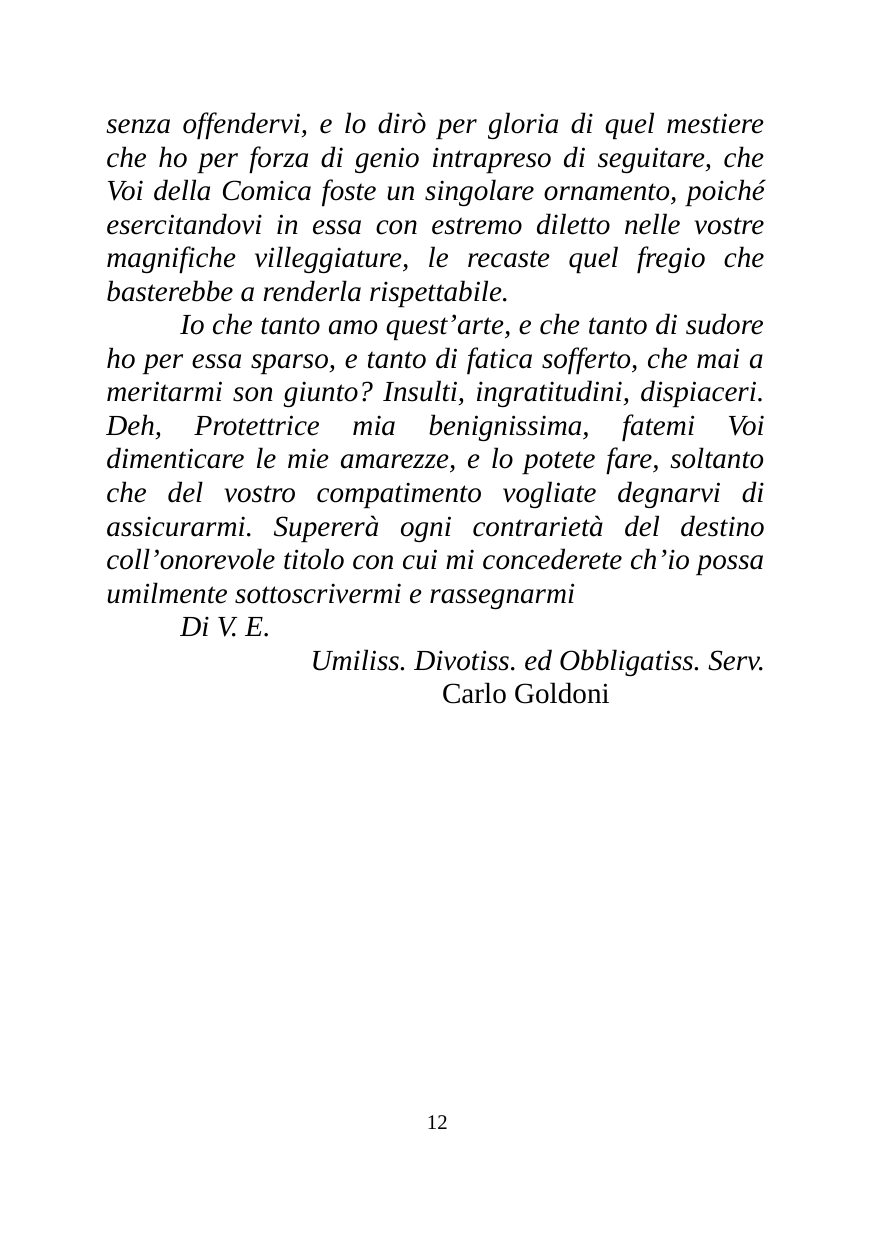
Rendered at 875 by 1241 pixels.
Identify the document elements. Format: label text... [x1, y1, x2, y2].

text Di V. E. [106, 609, 768, 643]
text Umiliss. Divotiss. ed Obbligatiss. Serv. [254, 643, 768, 676]
text senza offendervi, e lo dirò per gloria di quel mestiere che ho per forza di genio intrapreso di seguitare, che Voi della Comica foste un singolare ornamento, poiché esercitandovi in essa con estremo diletto nelle vostre magnifiche villeggiature, le recaste quel fregio che basterebbe a renderla rispettabile. [106, 106, 768, 307]
text Io che tanto amo quest’arte, e che tanto di sudore ho per essa sparso, e tanto di fatica sofferto, che mai a meritarmi son giunto? Insulti, ingratitudini, dispiaceri. Deh, Protettrice mia benignissima, fatemi Voi dimenticare le mie amarezze, e lo potete fare, soltanto che del vostro compatimento vogliate degnarvi di assicurarmi. Supererà ogni contrarietà del destino coll’onorevole titolo con cui mi concederete ch’io possa umilmente sottoscrivermi e rassegnarmi [106, 307, 768, 609]
text Carlo Goldoni [283, 676, 768, 710]
